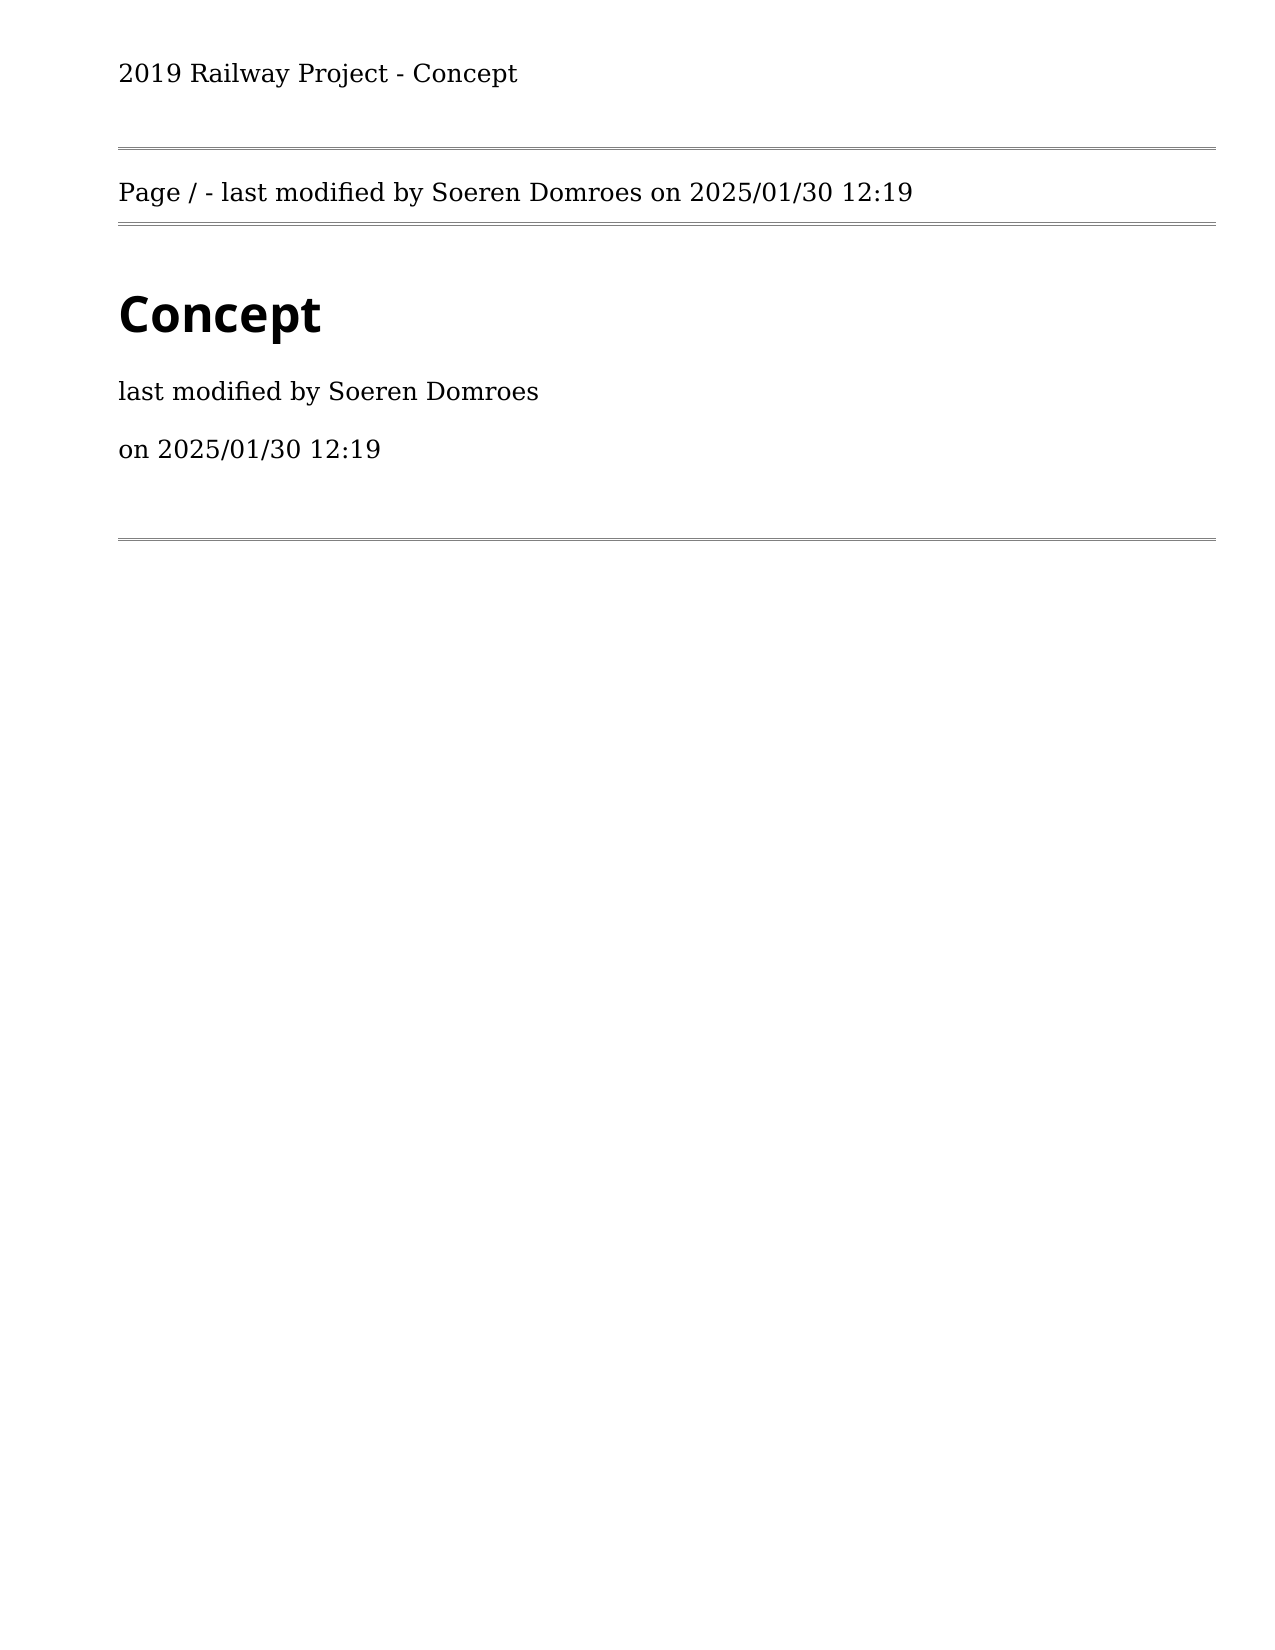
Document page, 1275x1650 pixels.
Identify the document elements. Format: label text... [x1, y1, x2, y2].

subtitle Concept [118, 279, 1216, 347]
text 2019 Railway Project - Concept [118, 59, 1216, 88]
text on 2025/01/30 12:19 [118, 435, 1216, 464]
text Page / - last modified by Soeren Domroes on 2025/01/30 12:19 [118, 179, 1216, 208]
text last modified by Soeren Domroes [118, 377, 1216, 406]
